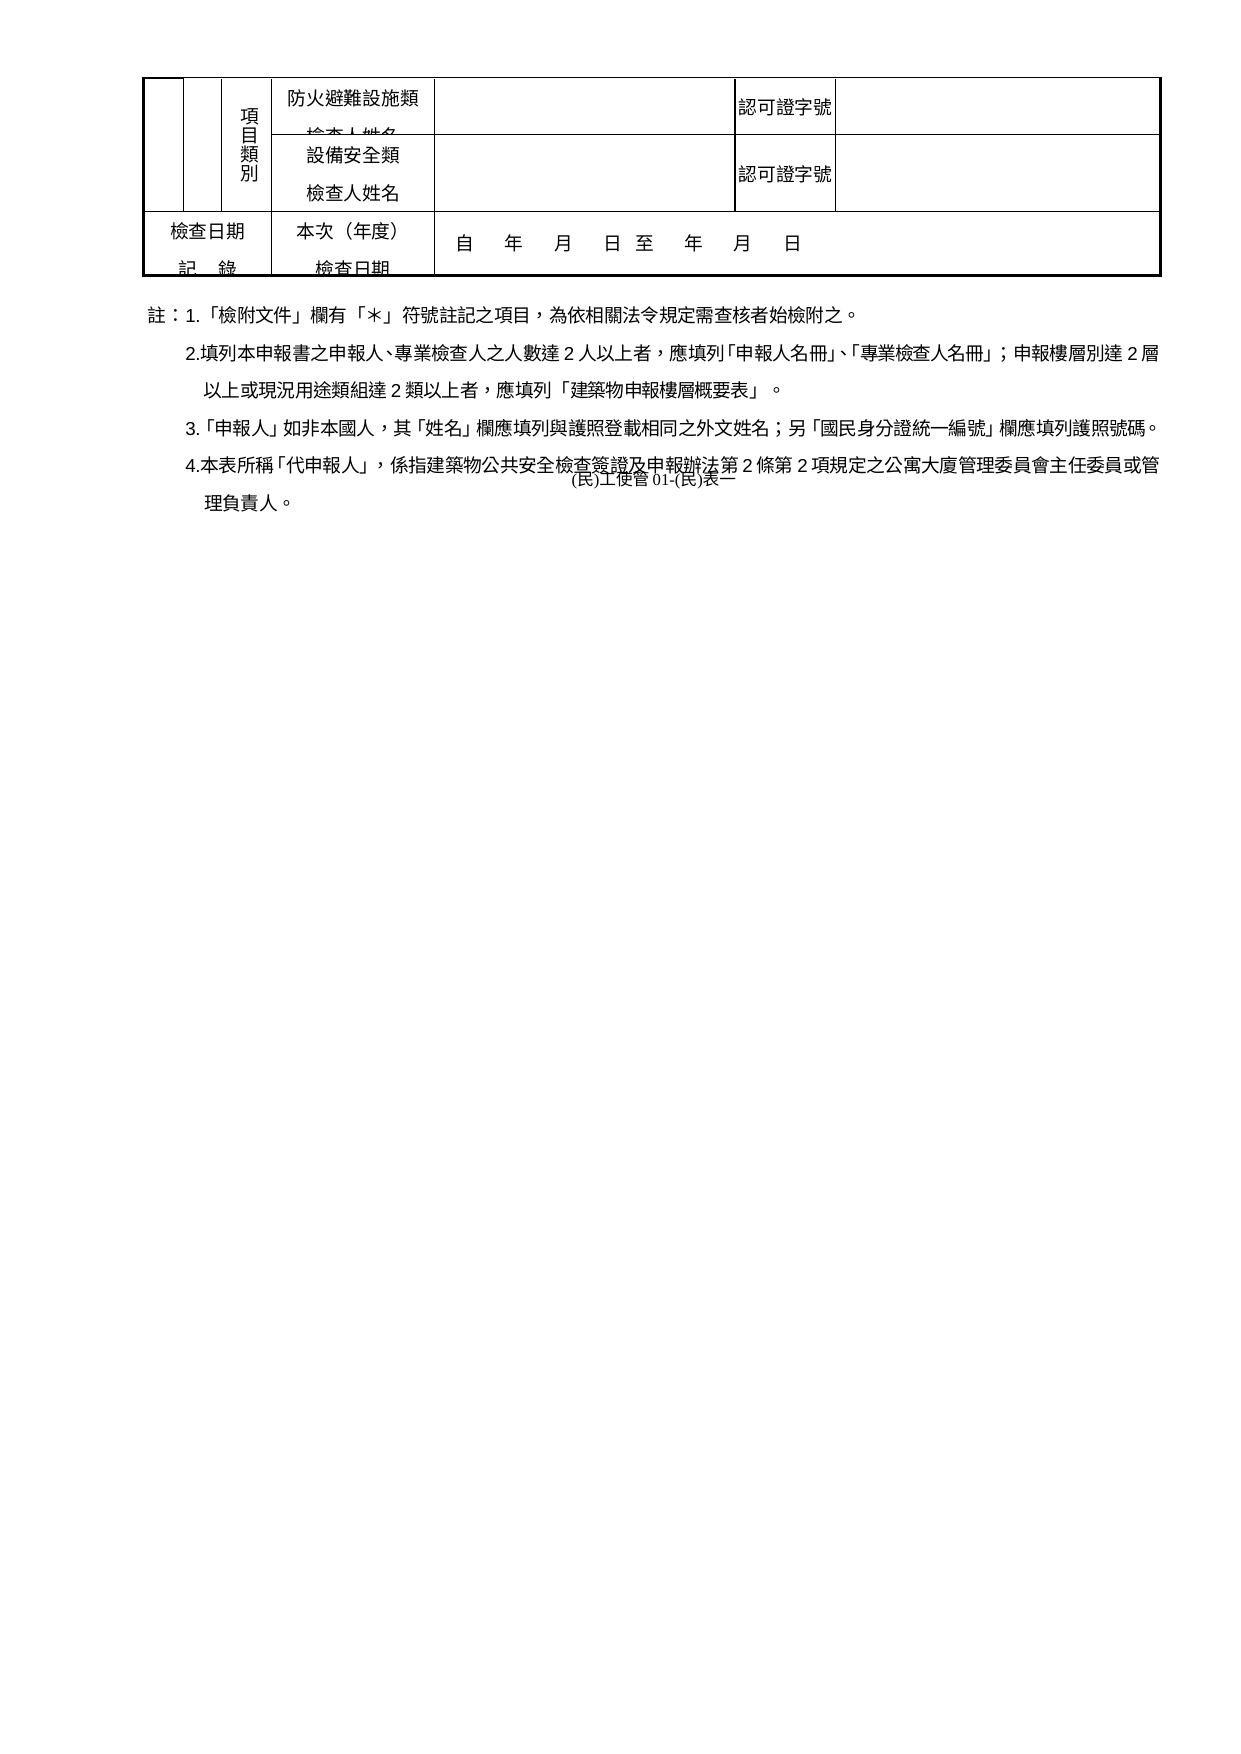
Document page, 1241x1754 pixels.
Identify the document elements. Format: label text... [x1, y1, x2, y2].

table_cell [435, 78, 735, 133]
table_cell 專業檢查機構、檢查人資料 [145, 79, 183, 211]
table_cell [435, 135, 734, 211]
text (民)工使管01-(民)表一 [571, 466, 747, 490]
table_cell 設備安全類 檢查人姓名 [272, 135, 434, 211]
text 2.填列本申報書之申報人、專業檢查人之人數達2人以上者，應填列「申報人名冊」、「專業檢查人名冊」；申報樓層別達2層以上或現況用途類組達2類以上者，應填列「建築物申報樓層概要表」。 [185, 333, 1160, 408]
table_cell 認可證字號 [736, 135, 835, 211]
table_cell 本次（年度） 檢查日期 [272, 212, 434, 274]
text 3.「申報人」如非本國人，其「姓名」欄應填列與護照登載相同之外文姓名；另「國民身分證統一編號」欄應填列護照號碼。 [185, 408, 1160, 446]
table_cell 防火避難設施類 檢查人姓名 [272, 78, 434, 133]
table_cell 專業檢查人 [184, 78, 221, 211]
text 4.本表所稱「代申報人」，係指建築物公共安全檢查簽證及申報辦法第2條第2項規定之公寓大廈管理委員會主任委員或管理負責人。 [185, 446, 1160, 521]
table_cell 項目類別 檢查簽證 [222, 78, 271, 211]
table_cell 檢查日期 記 錄 [145, 212, 271, 274]
table_cell [836, 135, 1159, 211]
table_cell [836, 78, 1159, 133]
table_cell 認可證字號 [736, 78, 835, 133]
table_cell 自 年 月 日 至 年 月 日 [435, 212, 1159, 274]
text 註：1.「檢附文件」欄有「＊」符號註記之項目，為依相關法令規定需查核者始檢附之。 [148, 296, 1160, 333]
